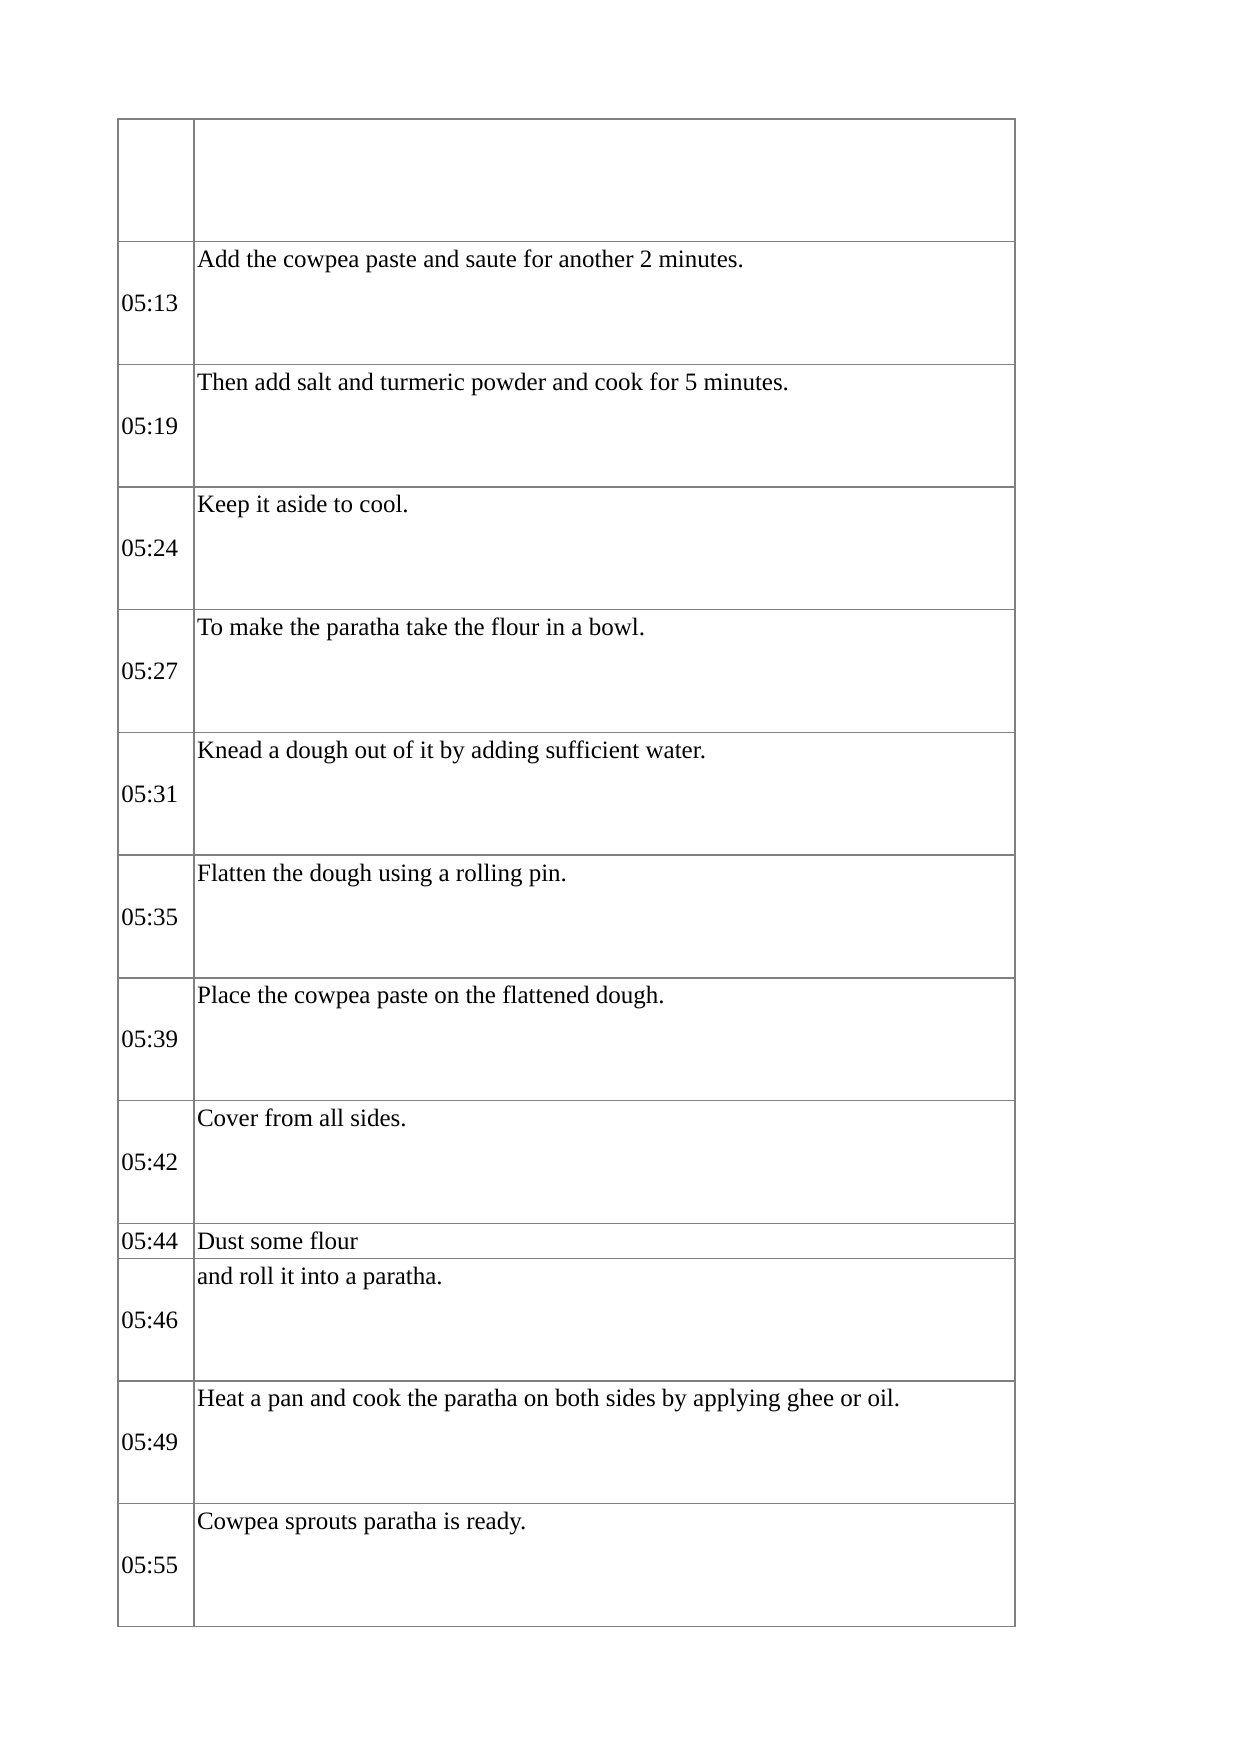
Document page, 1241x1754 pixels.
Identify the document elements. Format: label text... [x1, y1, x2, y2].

table_cell 05:27 [119, 610, 193, 732]
table_cell 05:35 [119, 856, 193, 977]
table_cell 05:39 [119, 979, 193, 1100]
table_cell 05:49 [119, 1382, 193, 1503]
table_cell 05:55 [119, 1504, 193, 1626]
table_cell Heat a pan and cook the paratha on both sides by applying ghee or oil. [195, 1382, 1014, 1503]
table_cell To make the paratha take the flour in a bowl. [195, 610, 1014, 732]
table_cell Cover from all sides. [195, 1101, 1014, 1222]
table_cell [119, 120, 193, 241]
table_cell Cowpea sprouts paratha is ready. [195, 1504, 1014, 1626]
table_cell 05:44 [119, 1224, 193, 1257]
table_cell Dust some flour [195, 1224, 1014, 1257]
table_cell 05:46 [119, 1259, 193, 1380]
table_cell 05:24 [119, 488, 193, 609]
table_cell Knead a dough out of it by adding sufficient water. [195, 733, 1014, 854]
table_cell Keep it aside to cool. [195, 488, 1014, 609]
table_cell [195, 120, 1014, 241]
table_cell 05:42 [119, 1101, 193, 1222]
table_cell 05:13 [119, 242, 193, 363]
table_cell and roll it into a paratha. [195, 1259, 1014, 1380]
table_cell Flatten the dough using a rolling pin. [195, 856, 1014, 977]
table_cell Then add salt and turmeric powder and cook for 5 minutes. [195, 365, 1014, 486]
table_cell 05:19 [119, 365, 193, 486]
table_cell Place the cowpea paste on the flattened dough. [195, 979, 1014, 1100]
table_cell Add the cowpea paste and saute for another 2 minutes. [195, 242, 1014, 363]
table_cell 05:31 [119, 733, 193, 854]
